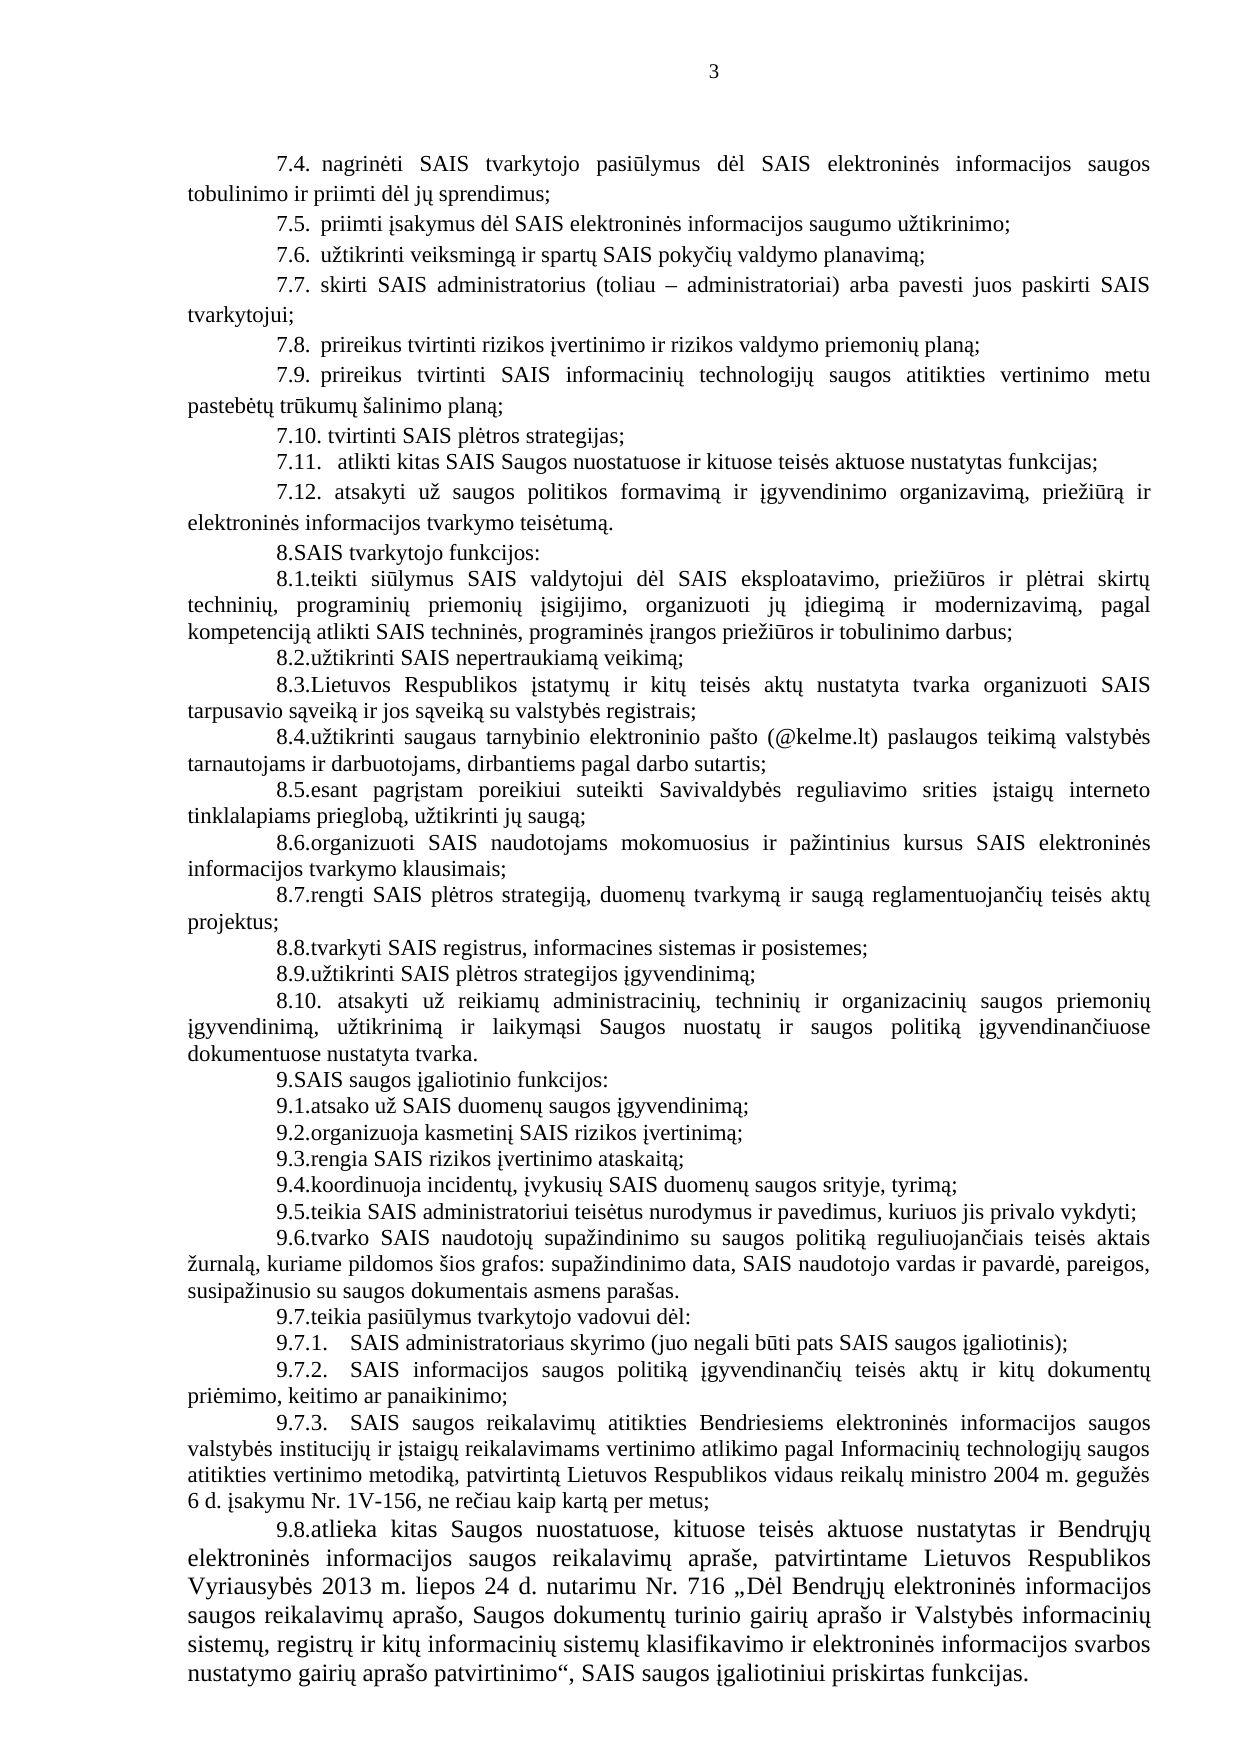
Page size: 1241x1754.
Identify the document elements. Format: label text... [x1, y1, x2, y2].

text 9.7.2. SAIS informacijos saugos politiką įgyvendinančių teisės aktų ir kitų dokumentų priėmimo, keitimo ar panaikinimo; [187, 1356, 1152, 1408]
text 9. SAIS saugos įgaliotinio funkcijos: [187, 1066, 1152, 1092]
text 7.8. prireikus tvirtinti rizikos įvertinimo ir rizikos valdymo priemonių planą; [225, 331, 1152, 358]
text 8.5. esant pagrįstam poreikiui suteikti Savivaldybės reguliavimo srities įstaigų interneto tinklalapiams prieglobą, užtikrinti jų saugą; [187, 776, 1152, 829]
text 9.1. atsako už SAIS duomenų saugos įgyvendinimą; [187, 1092, 1152, 1119]
text 8.10. atsakyti už reikiamų administracinių, techninių ir organizacinių saugos priemonių įgyvendinimą, užtikrinimą ir laikymąsi Saugos nuostatų ir saugos politiką įgyvendinančiuose dokumentuose nustatyta tvarka. [187, 987, 1152, 1066]
text 9.8. atlieka kitas Saugos nuostatuose, kituose teisės aktuose nustatytas ir Bendrųjų elektroninės informacijos saugos reikalavimų apraše, patvirtintame Lietuvos Respublikos Vyriausybės 2013 m. liepos 24 d. nutarimu Nr. 716 „Dėl Bendrųjų elektroninės informacijos saugos reikalavimų aprašo, Saugos dokumentų turinio gairių aprašo ir Valstybės informacinių sistemų, registrų ir kitų informacinių sistemų klasifikavimo ir elektroninės informacijos svarbos nustatymo gairių aprašo patvirtinimo“, SAIS saugos įgaliotiniui priskirtas funkcijas. [187, 1514, 1152, 1686]
text 7.7. skirti SAIS administratorius (toliau – administratoriai) arba pavesti juos paskirti SAIS tvarkytojui; [187, 271, 1152, 327]
text 8. SAIS tvarkytojo funkcijos: [187, 539, 1152, 565]
text 8.4. užtikrinti saugaus tarnybinio elektroninio pašto (@kelme.lt) paslaugos teikimą valstybės tarnautojams ir darbuotojams, dirbantiems pagal darbo sutartis; [187, 723, 1152, 776]
text 8.3. Lietuvos Respublikos įstatymų ir kitų teisės aktų nustatyta tvarka organizuoti SAIS tarpusavio sąveiką ir jos sąveiką su valstybės registrais; [187, 671, 1152, 723]
text 9.7.3. SAIS saugos reikalavimų atitikties Bendriesiems elektroninės informacijos saugos valstybės institucijų ir įstaigų reikalavimams vertinimo atlikimo pagal Informacinių technologijų saugos atitikties vertinimo metodiką, patvirtintą Lietuvos Respublikos vidaus reikalų ministro 2004 m. gegužės 6 d. įsakymu Nr. 1V-156, ne rečiau kaip kartą per metus; [187, 1408, 1152, 1514]
text 9.5. teikia SAIS administratoriui teisėtus nurodymus ir pavedimus, kuriuos jis privalo vykdyti; [187, 1198, 1152, 1224]
text 7.9. prireikus tvirtinti SAIS informacinių technologijų saugos atitikties vertinimo metu pastebėtų trūkumų šalinimo planą; [187, 361, 1152, 418]
text 8.1. teikti siūlymus SAIS valdytojui dėl SAIS eksploatavimo, priežiūros ir plėtrai skirtų techninių, programinių priemonių įsigijimo, organizuoti jų įdiegimą ir modernizavimą, pagal kompetenciją atlikti SAIS techninės, programinės įrangos priežiūros ir tobulinimo darbus; [187, 565, 1152, 644]
text 8.8. tvarkyti SAIS registrus, informacines sistemas ir posistemes; [187, 934, 1152, 961]
text 9.2. organizuoja kasmetinį SAIS rizikos įvertinimą; [187, 1119, 1152, 1145]
text 8.2. užtikrinti SAIS nepertraukiamą veikimą; [187, 644, 1152, 671]
text 8.6. organizuoti SAIS naudotojams mokomuosius ir pažintinius kursus SAIS elektroninės informacijos tvarkymo klausimais; [187, 829, 1152, 881]
text 9.7.1. SAIS administratoriaus skyrimo (juo negali būti pats SAIS saugos įgaliotinis); [187, 1329, 1152, 1356]
text 8.7. rengti SAIS plėtros strategiją, duomenų tvarkymą ir saugą reglamentuojančių teisės aktų projektus; [187, 881, 1152, 934]
text 7.10. tvirtinti SAIS plėtros strategijas; [187, 422, 1152, 448]
text 9.3. rengia SAIS rizikos įvertinimo ataskaitą; [187, 1145, 1152, 1171]
text 9.7. teikia pasiūlymus tvarkytojo vadovui dėl: [187, 1303, 1152, 1329]
text 7.12. atsakyti už saugos politikos formavimą ir įgyvendinimo organizavimą, priežiūrą ir elektroninės informacijos tvarkymo teisėtumą. [187, 478, 1152, 535]
text 7.6. užtikrinti veiksmingą ir spartų SAIS pokyčių valdymo planavimą; [225, 241, 1152, 267]
text 7.5. priimti įsakymus dėl SAIS elektroninės informacijos saugumo užtikrinimo; [225, 210, 1152, 237]
text 9.4. koordinuoja incidentų, įvykusių SAIS duomenų saugos srityje, tyrimą; [187, 1171, 1152, 1198]
text 8.9. užtikrinti SAIS plėtros strategijos įgyvendinimą; [187, 961, 1152, 987]
text 7.4. nagrinėti SAIS tvarkytojo pasiūlymus dėl SAIS elektroninės informacijos saugos tobulinimo ir priimti dėl jų sprendimus; [187, 150, 1152, 207]
text 7.11. atlikti kitas SAIS Saugos nuostatuose ir kituose teisės aktuose nustatytas funkcijas; [187, 448, 1152, 474]
text 9.6. tvarko SAIS naudotojų supažindinimo su saugos politiką reguliuojančiais teisės aktais žurnalą, kuriame pildomos šios grafos: supažindinimo data, SAIS naudotojo vardas ir pavardė, pareigos, susipažinusio su saugos dokumentais asmens parašas. [187, 1224, 1152, 1303]
